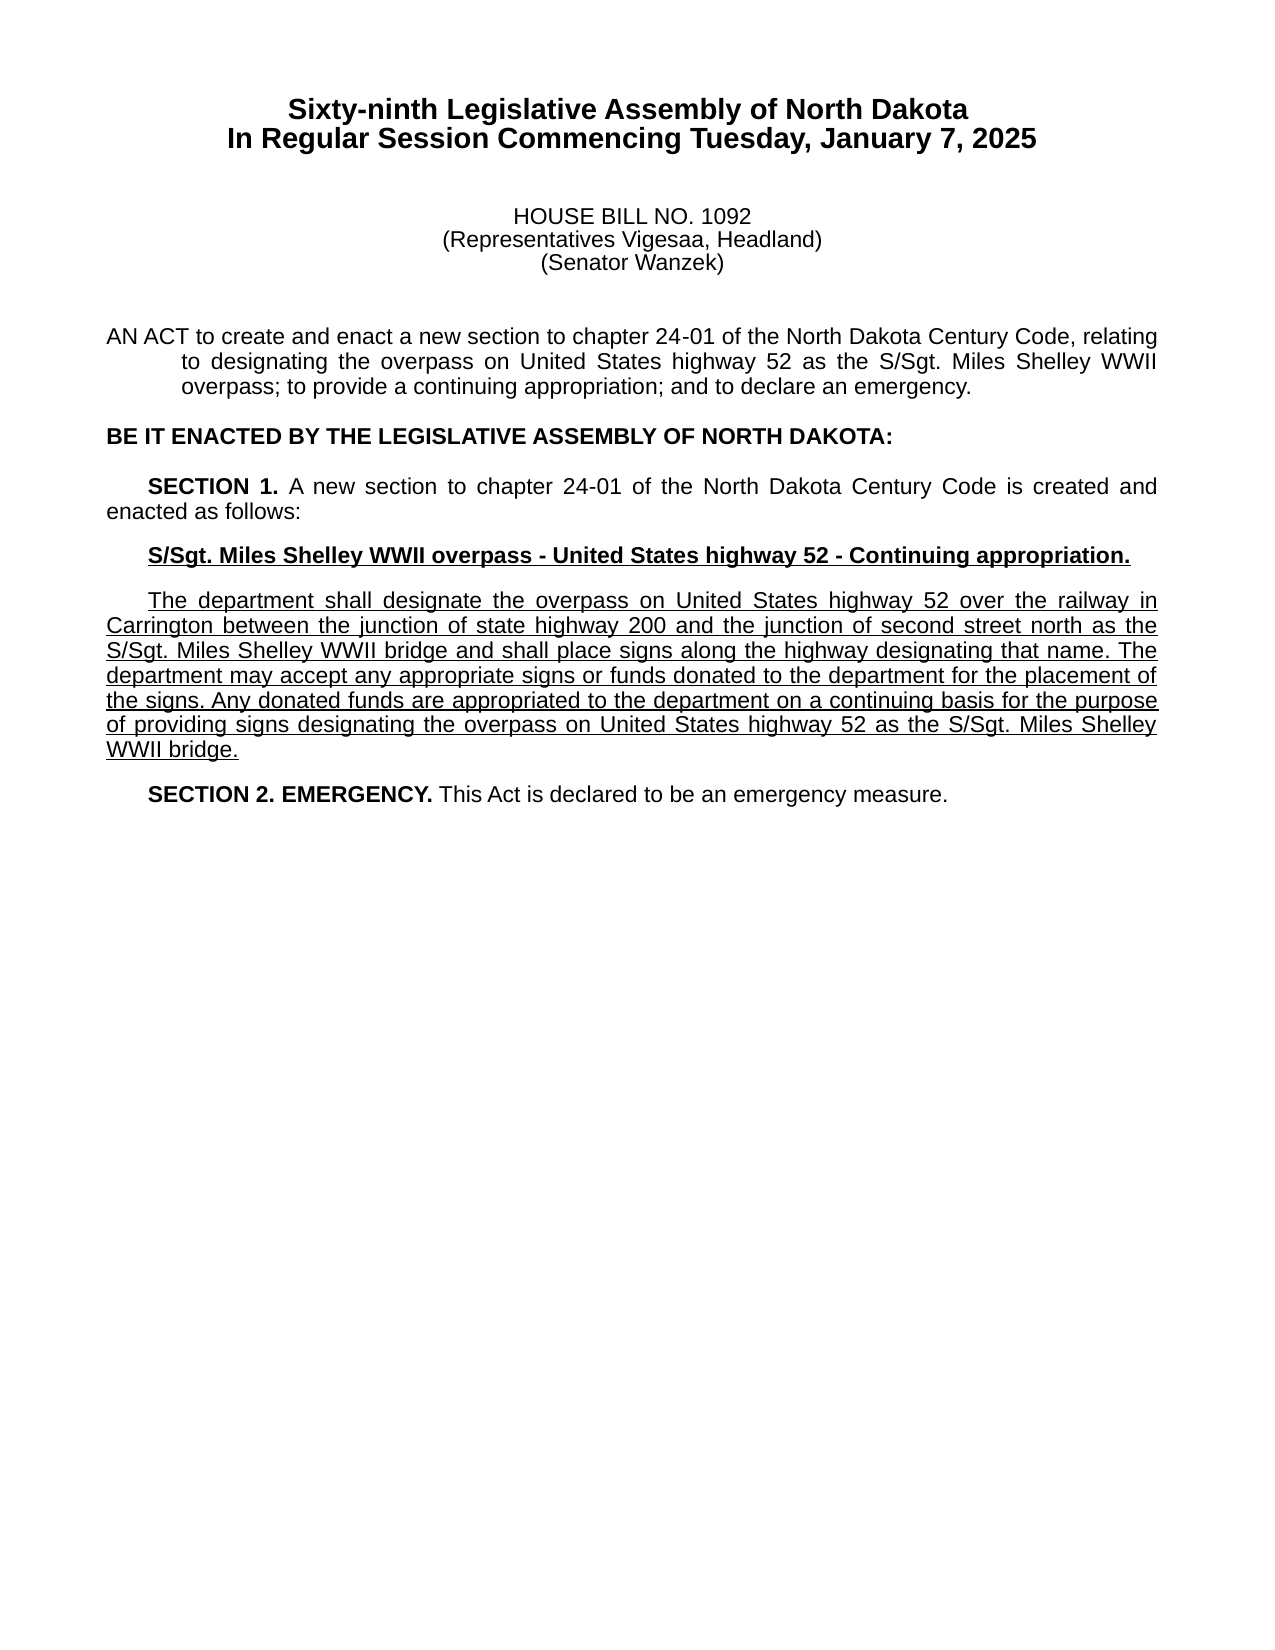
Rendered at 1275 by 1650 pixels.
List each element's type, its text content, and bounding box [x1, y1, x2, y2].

subtitle S/Sgt. Miles Shelley WWII overpass - United States highway 52 - Continuing appropriation. [106, 544, 1158, 569]
text SECTION 1. A new section to chapter 24‑01 of the North Dakota Century Code is created and enacted as follows: [106, 474, 1158, 524]
title In Regular Session Commencing Tuesday, January 7, 2025 [106, 125, 1158, 154]
text SECTION 2. EMERGENCY. This Act is declared to be an emergency measure. [106, 783, 1158, 807]
text (Representatives Vigesaa, Headland) [106, 229, 1158, 252]
title AN ACT to create and enact a new section to chapter 24‑01 of the North Dakota Century Code, relating to designating the overpass on United States highway 52 as the S/Sgt. Miles Shelley WWII overpass; to provide a continuing appropriation; and to declare an emergency. [106, 325, 1158, 399]
text (Senator Wanzek) [106, 252, 1158, 275]
title Sixty-ninth Legislative Assembly of North Dakota [106, 96, 1158, 125]
text department may accept any appropriate signs or funds donated to the department for the placement of the signs. Any donated funds are appropriated to the department on a continuing basis for the purpose [106, 661, 1158, 709]
text BE IT ENACTED BY THE LEGISLATIVE ASSEMBLY OF NORTH DAKOTA: [106, 425, 1158, 449]
text The department shall designate the overpass on United States highway 52 over the railway in Carrington between the junction of state highway 200 and the junction of second street north as the [106, 589, 1158, 635]
text of providing signs designating the overpass on United States highway 52 as the S/Sgt. Miles Shelley WWII bridge. [106, 711, 1158, 763]
text S/Sgt. Miles Shelley WWII bridge and shall place signs along the highway designating that name. The [106, 636, 1158, 660]
text House BILL NO. 1092 [106, 204, 1158, 229]
